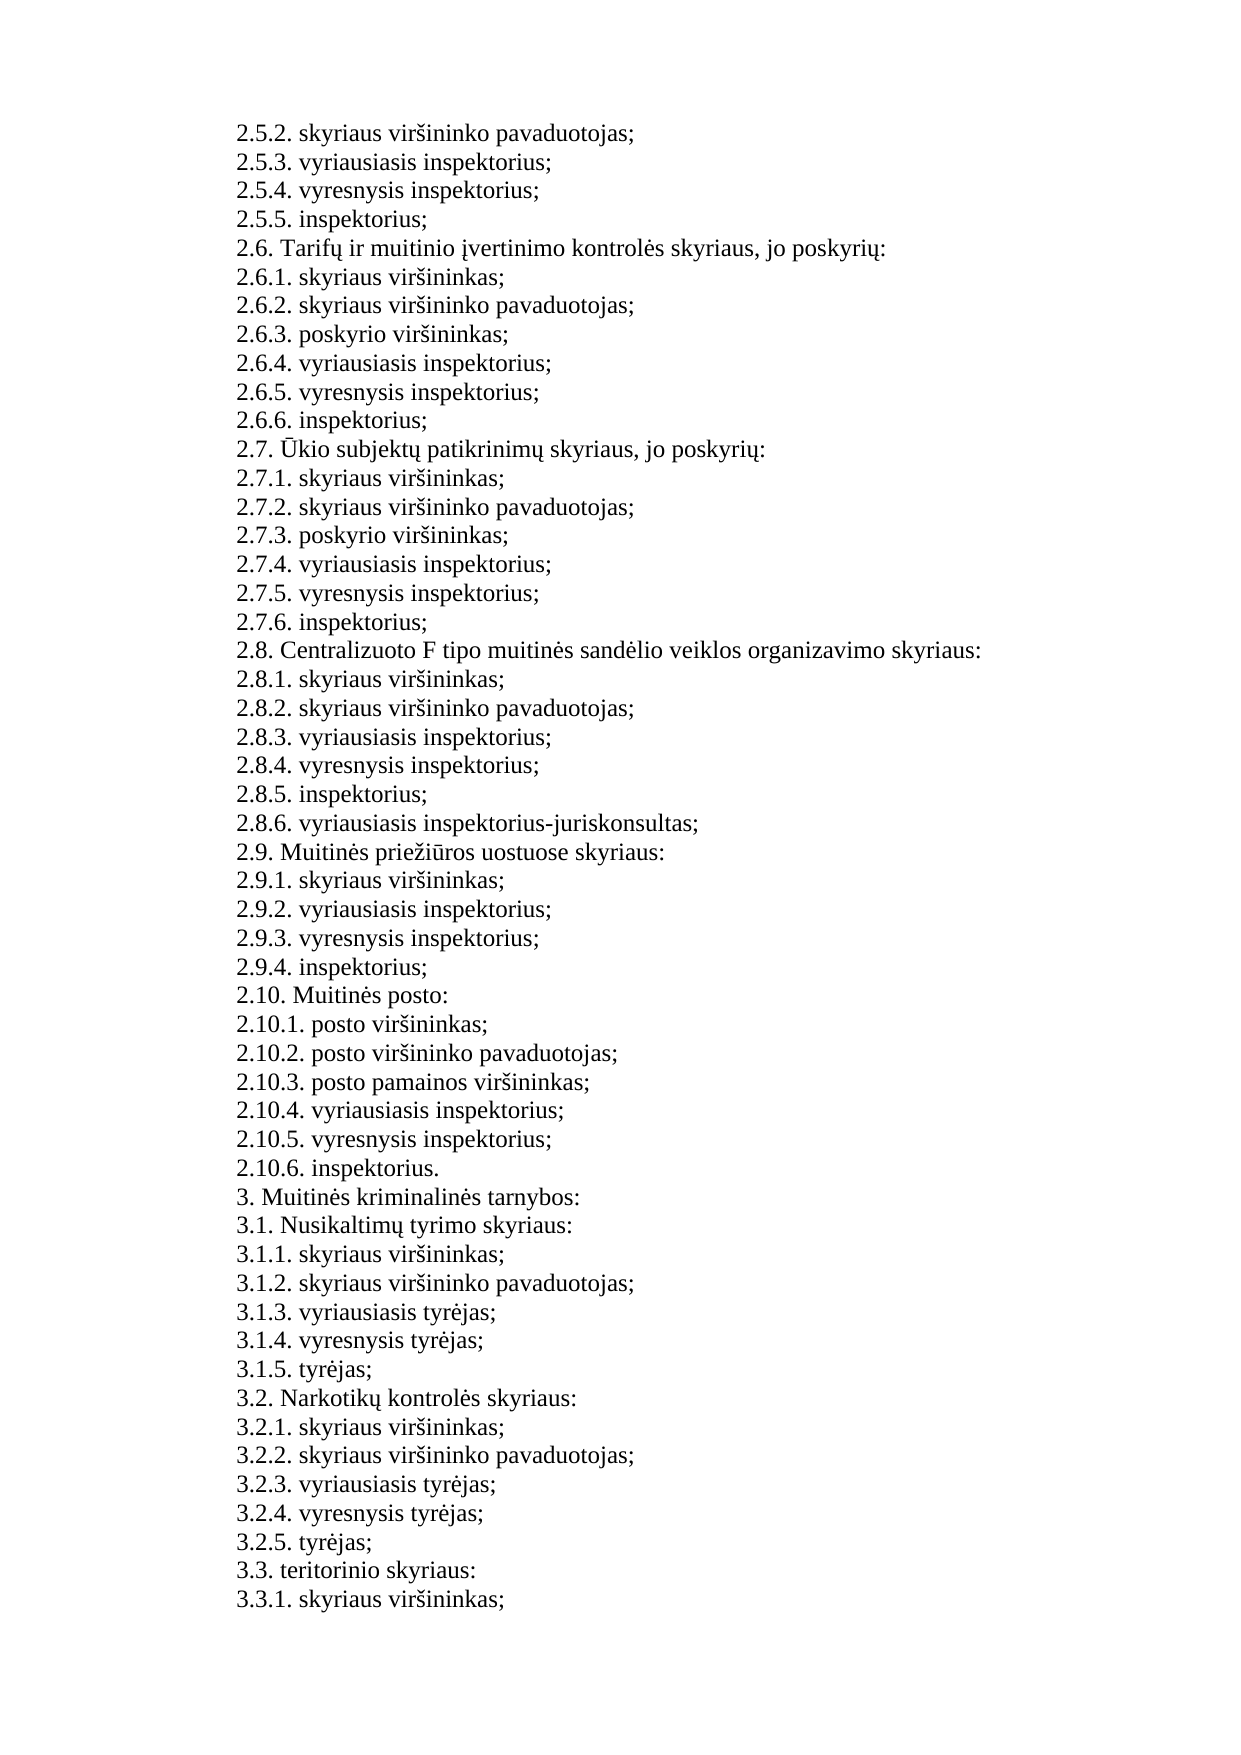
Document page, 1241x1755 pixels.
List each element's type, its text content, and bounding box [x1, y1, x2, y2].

text 2.10.3. posto pamainos viršininkas; [177, 1067, 1122, 1096]
text 2.7.3. poskyrio viršininkas; [177, 521, 1122, 549]
text 3.1.5. tyrėjas; [177, 1354, 1122, 1383]
text 2.5.5. inspektorius; [177, 204, 1122, 233]
text 2.7.1. skyriaus viršininkas; [177, 463, 1122, 492]
text 3.1.3. vyriausiasis tyrėjas; [177, 1297, 1122, 1326]
text 2.6.2. skyriaus viršininko pavaduotojas; [177, 291, 1122, 319]
text 2.7.4. vyriausiasis inspektorius; [177, 549, 1122, 578]
text 2.6.1. skyriaus viršininkas; [177, 262, 1122, 291]
text 2.6.5. vyresnysis inspektorius; [177, 377, 1122, 406]
text 2.5.4. vyresnysis inspektorius; [177, 176, 1122, 204]
text 3.2.5. tyrėjas; [177, 1527, 1122, 1556]
text 2.8.3. vyriausiasis inspektorius; [177, 722, 1122, 751]
text 2.5.3. vyriausiasis inspektorius; [177, 147, 1122, 176]
text 3.2.1. skyriaus viršininkas; [177, 1412, 1122, 1441]
text 2.8.1. skyriaus viršininkas; [177, 664, 1122, 693]
text 2.7. Ūkio subjektų patikrinimų skyriaus, jo poskyrių: [177, 434, 1122, 463]
text 3.2.3. vyriausiasis tyrėjas; [177, 1469, 1122, 1498]
text 3.1. Nusikaltimų tyrimo skyriaus: [177, 1211, 1122, 1239]
text 3. Muitinės kriminalinės tarnybos: [177, 1182, 1122, 1211]
text 2.10.2. posto viršininko pavaduotojas; [177, 1038, 1122, 1067]
text 3.2.2. skyriaus viršininko pavaduotojas; [177, 1441, 1122, 1469]
text 2.10.5. vyresnysis inspektorius; [177, 1124, 1122, 1153]
text 2.9.3. vyresnysis inspektorius; [177, 923, 1122, 952]
text 2.9. Muitinės priežiūros uostuose skyriaus: [177, 837, 1122, 866]
text 2.8.6. vyriausiasis inspektorius-juriskonsultas; [177, 808, 1122, 837]
text 2.7.6. inspektorius; [177, 607, 1122, 636]
text 3.3. teritorinio skyriaus: [177, 1556, 1122, 1584]
text 2.10.1. posto viršininkas; [177, 1009, 1122, 1038]
text 2.10.4. vyriausiasis inspektorius; [177, 1096, 1122, 1124]
text 3.2.4. vyresnysis tyrėjas; [177, 1498, 1122, 1527]
text 2.10. Muitinės posto: [177, 981, 1122, 1009]
text 2.7.5. vyresnysis inspektorius; [177, 578, 1122, 607]
text 3.1.2. skyriaus viršininko pavaduotojas; [177, 1268, 1122, 1297]
text 2.5.2. skyriaus viršininko pavaduotojas; [177, 118, 1122, 147]
text 2.6. Tarifų ir muitinio įvertinimo kontrolės skyriaus, jo poskyrių: [177, 233, 1122, 262]
text 2.6.3. poskyrio viršininkas; [177, 319, 1122, 348]
text 2.9.2. vyriausiasis inspektorius; [177, 894, 1122, 923]
text 2.8.5. inspektorius; [177, 779, 1122, 808]
text 2.6.4. vyriausiasis inspektorius; [177, 348, 1122, 377]
text 2.9.1. skyriaus viršininkas; [177, 866, 1122, 894]
text 2.8.2. skyriaus viršininko pavaduotojas; [177, 693, 1122, 722]
text 3.1.1. skyriaus viršininkas; [177, 1239, 1122, 1268]
text 2.8.4. vyresnysis inspektorius; [177, 751, 1122, 779]
text 2.9.4. inspektorius; [177, 952, 1122, 981]
text 2.10.6. inspektorius. [177, 1153, 1122, 1182]
text 3.3.1. skyriaus viršininkas; [177, 1584, 1122, 1613]
text 2.7.2. skyriaus viršininko pavaduotojas; [177, 492, 1122, 521]
text 3.1.4. vyresnysis tyrėjas; [177, 1326, 1122, 1354]
text 2.8. Centralizuoto F tipo muitinės sandėlio veiklos organizavimo skyriaus: [177, 636, 1122, 664]
text 3.2. Narkotikų kontrolės skyriaus: [177, 1383, 1122, 1412]
text 2.6.6. inspektorius; [177, 406, 1122, 434]
